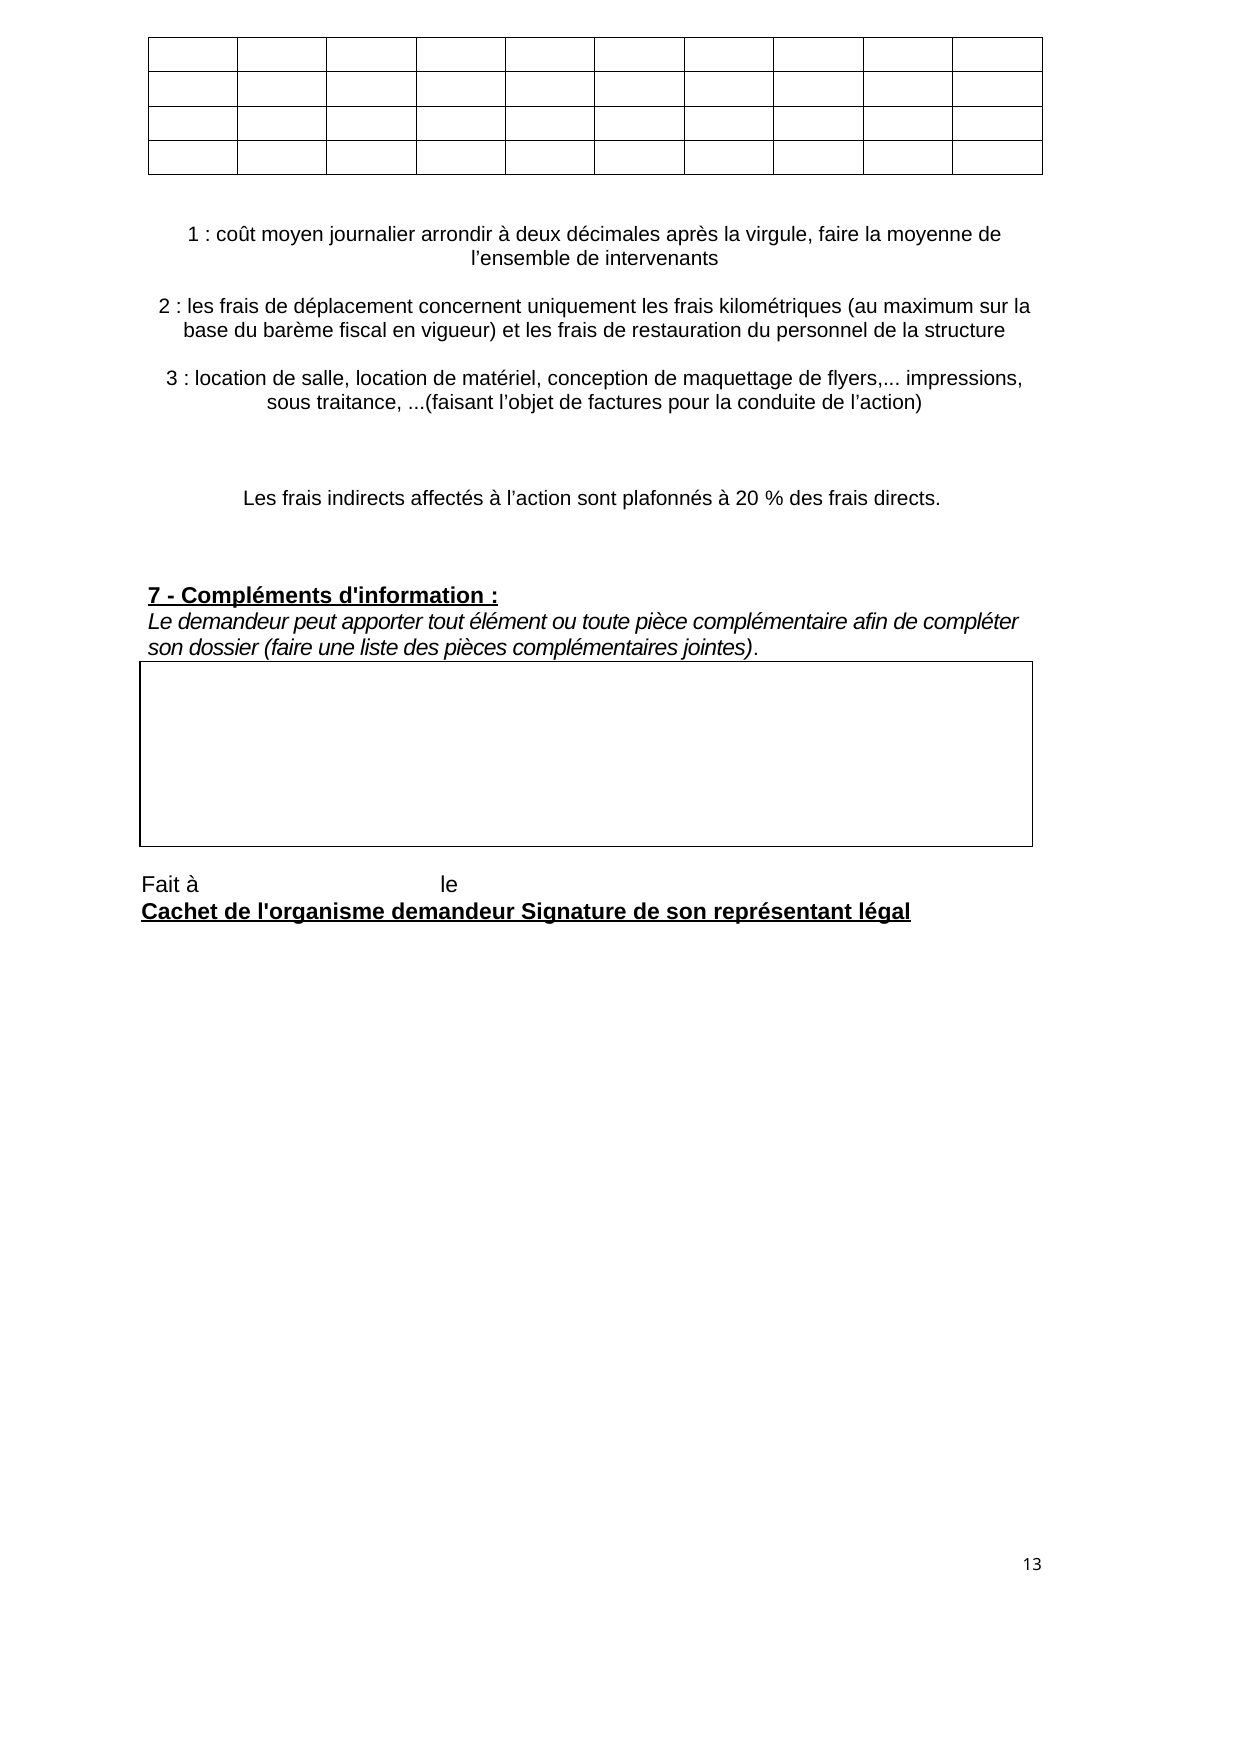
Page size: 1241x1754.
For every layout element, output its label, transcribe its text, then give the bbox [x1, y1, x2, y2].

table_cell [238, 107, 326, 140]
table_cell [864, 38, 952, 71]
table_cell [685, 141, 773, 174]
table_cell [149, 72, 237, 106]
text 3 : location de salle, location de matériel, conception de maquettage de flyers,... impressions, sous traitance, ...(faisant l’objet de factures pour la conduite de l’action) [148, 366, 1042, 414]
table_cell [595, 38, 684, 71]
table_cell [417, 38, 505, 71]
table_cell [864, 72, 952, 106]
table_cell [685, 38, 773, 71]
table_cell [327, 38, 416, 71]
text Cachet de l'organisme demandeur Signature de son représentant légal [141, 898, 1042, 924]
table_cell [238, 72, 326, 106]
table_cell [327, 72, 416, 106]
table_cell [595, 107, 684, 140]
table_cell [327, 141, 416, 174]
table_cell [417, 141, 505, 174]
table_cell [774, 141, 863, 174]
table_header [141, 662, 1032, 846]
table_cell [238, 38, 326, 71]
table_cell [685, 107, 773, 140]
text Fait à le [141, 871, 1042, 898]
table_cell [506, 107, 594, 140]
table_cell [327, 107, 416, 140]
table_cell [774, 72, 863, 106]
table_cell [774, 107, 863, 140]
table_cell [953, 38, 1042, 71]
table_cell [238, 141, 326, 174]
table_cell [595, 72, 684, 106]
table_cell [953, 72, 1042, 106]
table_cell [417, 107, 505, 140]
table_cell [864, 141, 952, 174]
text Le demandeur peut apporter tout élément ou toute pièce complémentaire afin de compléter son dossier (faire une liste des pièces complémentaires jointes). [148, 608, 1042, 661]
table_cell [149, 107, 237, 140]
text 2 : les frais de déplacement concernent uniquement les frais kilométriques (au maximum sur la base du barème fiscal en vigueur) et les frais de restauration du personnel de la structure [148, 294, 1042, 342]
table_cell [953, 107, 1042, 140]
text 1 : coût moyen journalier arrondir à deux décimales après la virgule, faire la moyenne de l’ensemble de intervenants [148, 222, 1042, 270]
text Les frais indirects affectés à l’action sont plafonnés à 20 % des frais directs. [148, 486, 1042, 510]
table_cell [506, 141, 594, 174]
table_cell [595, 141, 684, 174]
table_cell [506, 38, 594, 71]
table_cell [685, 72, 773, 106]
table_cell [149, 38, 237, 71]
table_cell [506, 72, 594, 106]
table_cell [774, 38, 863, 71]
text 7 - Compléments d'information : [148, 582, 1042, 608]
table_cell [953, 141, 1042, 174]
table_cell [417, 72, 505, 106]
table_cell [864, 107, 952, 140]
table_cell [149, 141, 237, 174]
